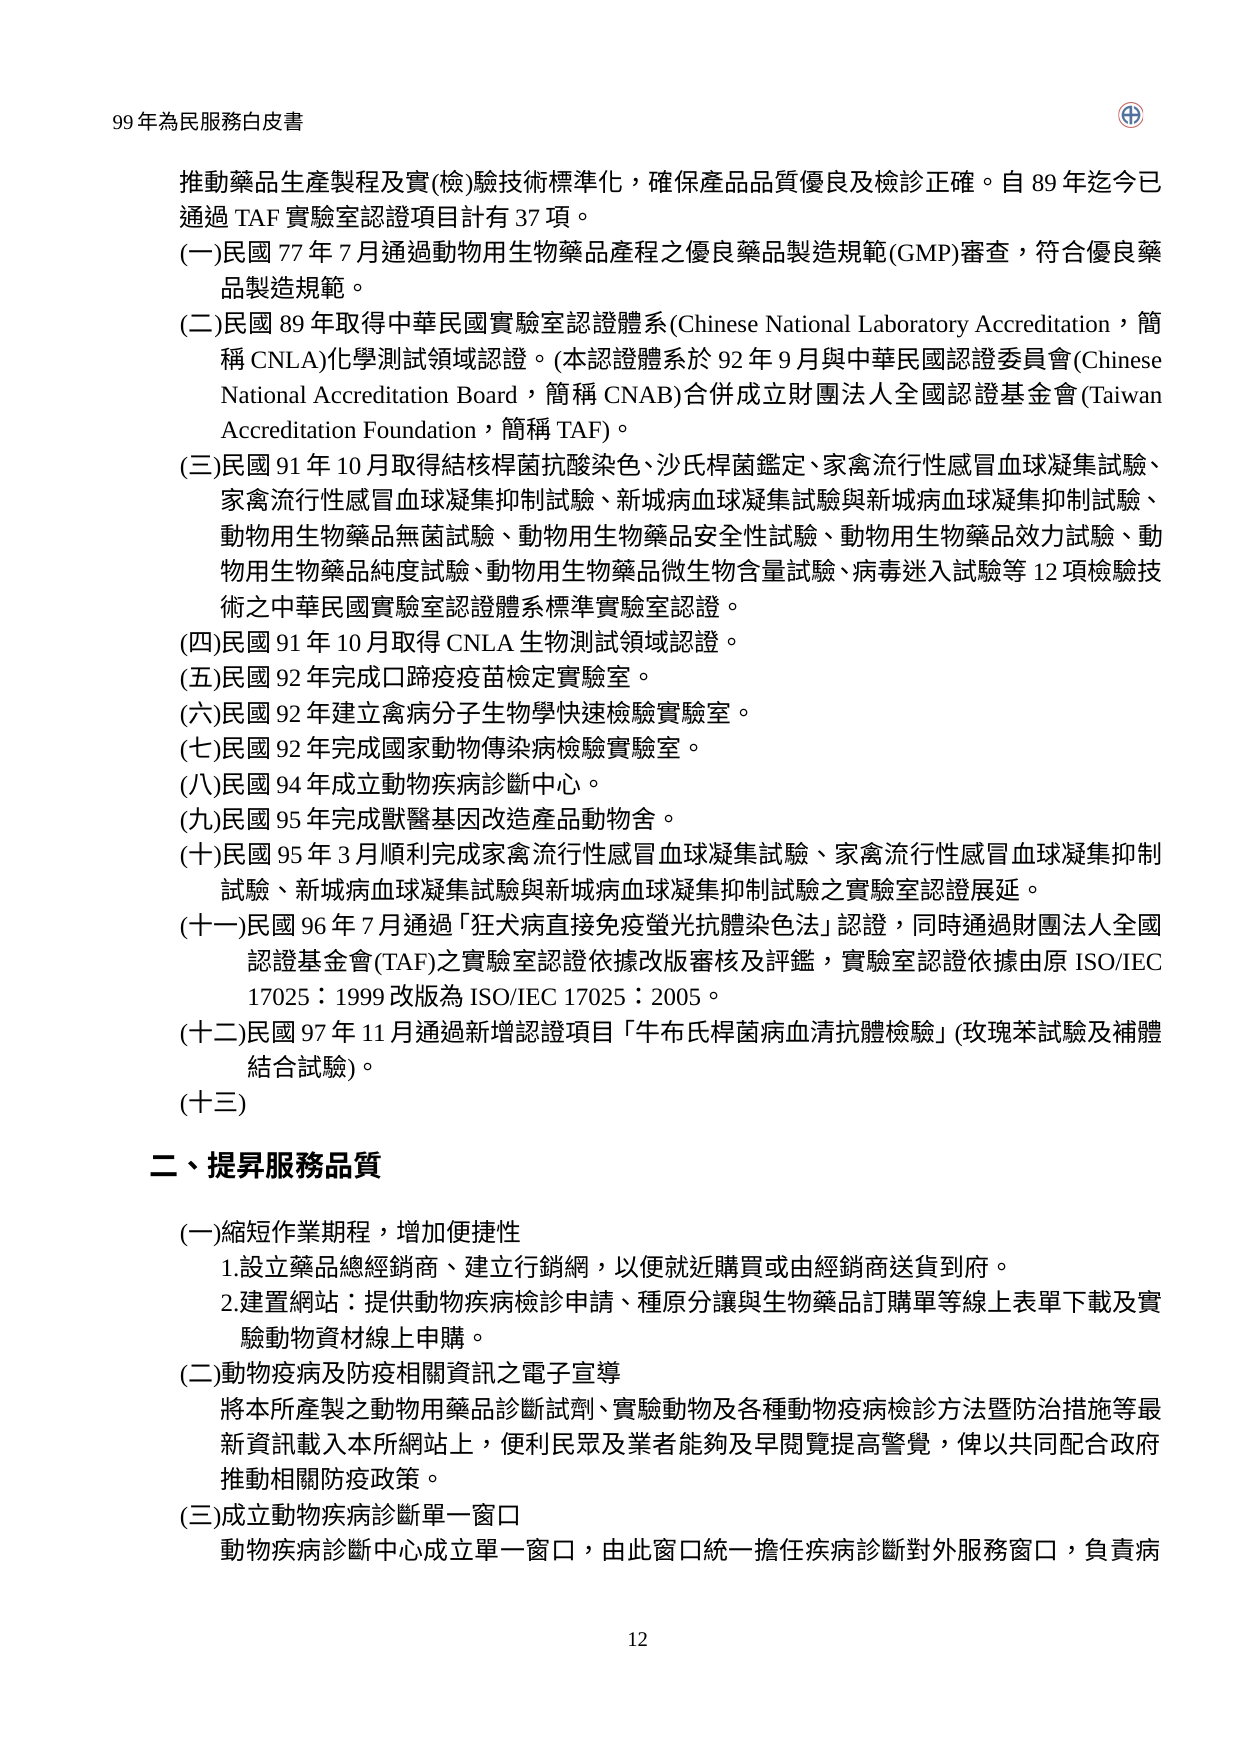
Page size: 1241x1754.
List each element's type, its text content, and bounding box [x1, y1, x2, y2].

text (一)縮短作業期程，增加便捷性 [179, 1213, 1162, 1248]
text (七)民國92年完成國家動物傳染病檢驗實驗室。 [179, 729, 1162, 765]
text (十三) [179, 1083, 1162, 1119]
text (十一)民國96年7月通過「狂犬病直接免疫螢光抗體染色法」認證，同時通過財團法人全國認證基金會(TAF)之實驗室認證依據改版審核及評鑑，實驗室認證依據由原ISO/IEC 17025：1999改版為ISO/IEC 17025：2005。 [179, 906, 1162, 1013]
text 將本所產製之動物用藥品診斷試劑、實驗動物及各種動物疫病檢診方法暨防治措施等最新資訊載入本所網站上，便利民眾及業者能夠及早閱覽提高警覺，俾以共同配合政府推動相關防疫政策。 [220, 1390, 1162, 1496]
text (四)民國91年10月取得CNLA生物測試領域認證。 [179, 623, 1162, 658]
text 動物疾病診斷中心成立單一窗口，由此窗口統一擔任疾病診斷對外服務窗口，負責病 [220, 1531, 1162, 1567]
text (九)民國95年完成獸醫基因改造產品動物舍。 [179, 800, 1162, 836]
text 二、提昇服務品質 [149, 1148, 1162, 1183]
text (三)成立動物疾病診斷單一窗口 [179, 1496, 1162, 1531]
text (十二)民國97年11月通過新增認證項目「牛布氏桿菌病血清抗體檢驗」(玫瑰苯試驗及補體結合試驗)。 [179, 1013, 1162, 1083]
text (六)民國92年建立禽病分子生物學快速檢驗實驗室。 [179, 694, 1162, 729]
text 2.建置網站：提供動物疾病檢診申請、種原分讓與生物藥品訂購單等線上表單下載及實驗動物資材線上申購。 [220, 1283, 1162, 1354]
text (二)民國89年取得中華民國實驗室認證體系(Chinese National Laboratory Accreditation，簡稱CNLA)化學測試領域認證。(本認證體系於92年9月與中華民國認證委員會(Chinese National Accreditation Board，簡稱CNAB)合併成立財團法人全國認證基金會(Taiwan Accreditation Foundation，簡稱TAF)。 [179, 304, 1162, 446]
text (八)民國94年成立動物疾病診斷中心。 [179, 765, 1162, 800]
text (五)民國92年完成口蹄疫疫苗檢定實驗室。 [179, 658, 1162, 694]
text 推動藥品生產製程及實(檢)驗技術標準化，確保產品品質優良及檢診正確。自89年迄今已通過TAF實驗室認證項目計有37項。 [179, 163, 1162, 233]
text (一)民國77年7月通過動物用生物藥品產程之優良藥品製造規範(GMP)審查，符合優良藥品製造規範。 [179, 233, 1162, 304]
text (十)民國95年3月順利完成家禽流行性感冒血球凝集試驗、家禽流行性感冒血球凝集抑制試驗、新城病血球凝集試驗與新城病血球凝集抑制試驗之實驗室認證展延。 [179, 836, 1162, 906]
picture [1118, 102, 1144, 128]
text 1.設立藥品總經銷商、建立行銷網，以便就近購買或由經銷商送貨到府。 [220, 1248, 1162, 1283]
text (三)民國91年10月取得結核桿菌抗酸染色、沙氏桿菌鑑定、家禽流行性感冒血球凝集試驗、家禽流行性感冒血球凝集抑制試驗、新城病血球凝集試驗與新城病血球凝集抑制試驗、動物用生物藥品無菌試驗、動物用生物藥品安全性試驗、動物用生物藥品效力試驗、動物用生物藥品純度試驗、動物用生物藥品微生物含量試驗、病毒迷入試驗等12項檢驗技術之中華民國實驗室認證體系標準實驗室認證。 [179, 446, 1162, 623]
text (二)動物疫病及防疫相關資訊之電子宣導 [179, 1354, 1162, 1390]
